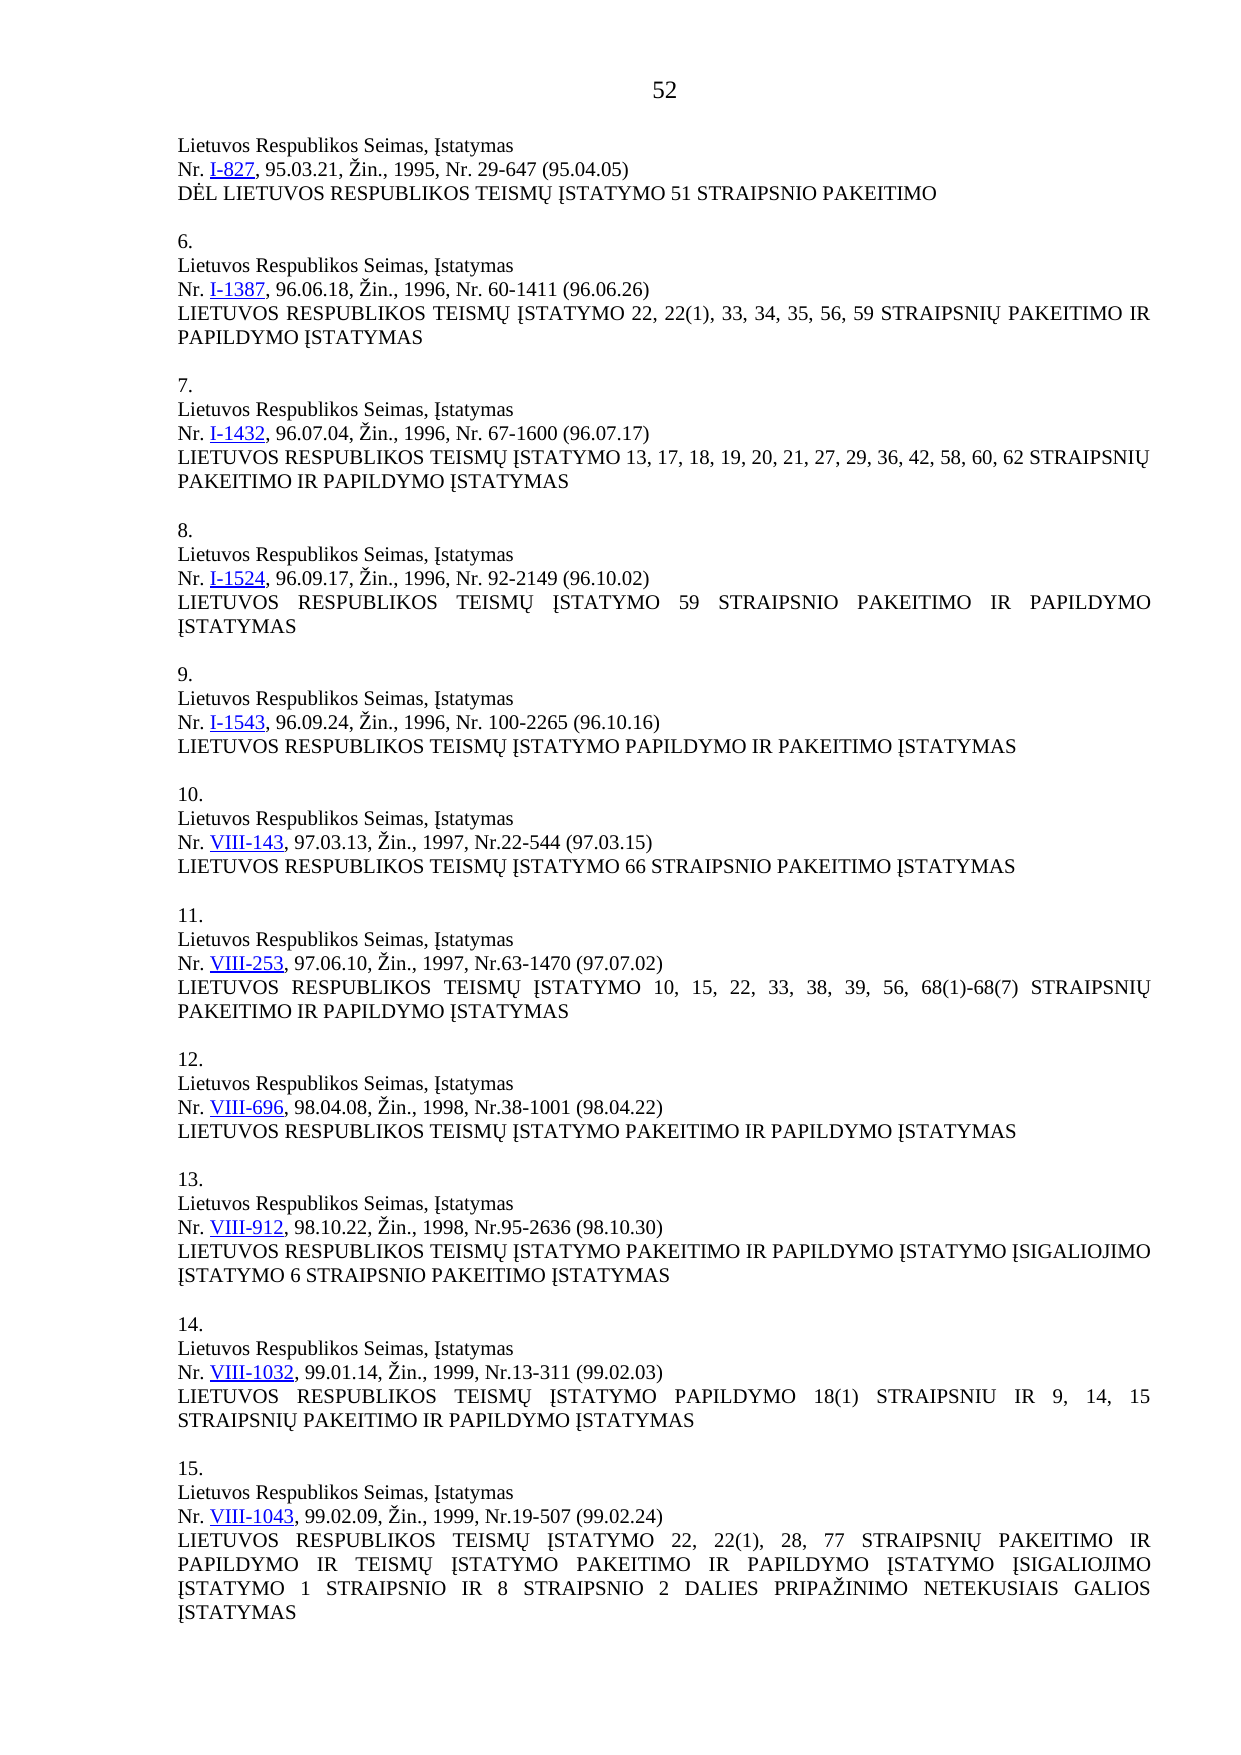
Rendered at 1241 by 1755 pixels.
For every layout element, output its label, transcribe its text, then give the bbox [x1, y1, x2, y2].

text Lietuvos Respublikos Seimas, Įstatymas [177, 1191, 1152, 1215]
text Lietuvos Respublikos Seimas, Įstatymas [177, 1336, 1152, 1360]
text Lietuvos Respublikos Seimas, Įstatymas [177, 132, 1152, 157]
text 7. [177, 373, 1152, 397]
text LIETUVOS RESPUBLIKOS TEISMŲ ĮSTATYMO 10, 15, 22, 33, 38, 39, 56, 68(1)-68(7) STRAIPSNIŲ PAKEITIMO IR PAPILDYMO ĮSTATYMAS [177, 975, 1152, 1023]
text Nr. I-1432, 96.07.04, Žin., 1996, Nr. 67-1600 (96.07.17) [177, 421, 1152, 445]
text Nr. VIII-696, 98.04.08, Žin., 1998, Nr.38-1001 (98.04.22) [177, 1095, 1152, 1119]
text 11. [177, 902, 1152, 927]
text 6. [177, 229, 1152, 253]
text 13. [177, 1167, 1152, 1191]
text Lietuvos Respublikos Seimas, Įstatymas [177, 253, 1152, 277]
text Nr. VIII-912, 98.10.22, Žin., 1998, Nr.95-2636 (98.10.30) [177, 1215, 1152, 1239]
text LIETUVOS RESPUBLIKOS TEISMŲ ĮSTATYMO 22, 22(1), 28, 77 STRAIPSNIŲ PAKEITIMO IR PAPILDYMO IR TEISMŲ ĮSTATYMO PAKEITIMO IR PAPILDYMO ĮSTATYMO ĮSIGALIOJIMO ĮSTATYMO 1 STRAIPSNIO IR 8 STRAIPSNIO 2 DALIES PRIPAŽINIMO NETEKUSIAIS GALIOS ĮSTATYMAS [177, 1528, 1152, 1624]
text 15. [177, 1456, 1152, 1480]
text LIETUVOS RESPUBLIKOS TEISMŲ ĮSTATYMO 66 STRAIPSNIO PAKEITIMO ĮSTATYMAS [177, 854, 1152, 878]
text Lietuvos Respublikos Seimas, Įstatymas [177, 1071, 1152, 1095]
text Lietuvos Respublikos Seimas, Įstatymas [177, 806, 1152, 830]
text Lietuvos Respublikos Seimas, Įstatymas [177, 542, 1152, 566]
text Nr. I-1387, 96.06.18, Žin., 1996, Nr. 60-1411 (96.06.26) [177, 277, 1152, 301]
text 14. [177, 1312, 1152, 1336]
text LIETUVOS RESPUBLIKOS TEISMŲ ĮSTATYMO PAPILDYMO 18(1) STRAIPSNIU IR 9, 14, 15 STRAIPSNIŲ PAKEITIMO IR PAPILDYMO ĮSTATYMAS [177, 1384, 1152, 1432]
text LIETUVOS RESPUBLIKOS TEISMŲ ĮSTATYMO 22, 22(1), 33, 34, 35, 56, 59 STRAIPSNIŲ PAKEITIMO IR PAPILDYMO ĮSTATYMAS [177, 301, 1152, 349]
text Nr. I-1543, 96.09.24, Žin., 1996, Nr. 100-2265 (96.10.16) [177, 710, 1152, 734]
text LIETUVOS RESPUBLIKOS TEISMŲ ĮSTATYMO PAKEITIMO IR PAPILDYMO ĮSTATYMO ĮSIGALIOJIMO ĮSTATYMO 6 STRAIPSNIO PAKEITIMO ĮSTATYMAS [177, 1239, 1152, 1287]
text Lietuvos Respublikos Seimas, Įstatymas [177, 397, 1152, 421]
text Nr. I-1524, 96.09.17, Žin., 1996, Nr. 92-2149 (96.10.02) [177, 566, 1152, 590]
text 10. [177, 782, 1152, 806]
text DĖL LIETUVOS RESPUBLIKOS TEISMŲ ĮSTATYMO 51 STRAIPSNIO PAKEITIMO [177, 181, 1152, 205]
text LIETUVOS RESPUBLIKOS TEISMŲ ĮSTATYMO PAKEITIMO IR PAPILDYMO ĮSTATYMAS [177, 1119, 1152, 1143]
text 12. [177, 1047, 1152, 1071]
text Nr. VIII-253, 97.06.10, Žin., 1997, Nr.63-1470 (97.07.02) [177, 951, 1152, 975]
text Lietuvos Respublikos Seimas, Įstatymas [177, 927, 1152, 951]
text LIETUVOS RESPUBLIKOS TEISMŲ ĮSTATYMO PAPILDYMO IR PAKEITIMO ĮSTATYMAS [177, 734, 1152, 758]
text 8. [177, 517, 1152, 542]
text Nr. I-827, 95.03.21, Žin., 1995, Nr. 29-647 (95.04.05) [177, 157, 1152, 181]
text Nr. VIII-1043, 99.02.09, Žin., 1999, Nr.19-507 (99.02.24) [177, 1504, 1152, 1528]
text LIETUVOS RESPUBLIKOS TEISMŲ ĮSTATYMO 13, 17, 18, 19, 20, 21, 27, 29, 36, 42, 58, 60, 62 STRAIPSNIŲ PAKEITIMO IR PAPILDYMO ĮSTATYMAS [177, 445, 1152, 493]
text LIETUVOS RESPUBLIKOS TEISMŲ ĮSTATYMO 59 STRAIPSNIO PAKEITIMO IR PAPILDYMO ĮSTATYMAS [177, 590, 1152, 638]
text Lietuvos Respublikos Seimas, Įstatymas [177, 1480, 1152, 1504]
text 9. [177, 662, 1152, 686]
text Nr. VIII-143, 97.03.13, Žin., 1997, Nr.22-544 (97.03.15) [177, 830, 1152, 854]
text Lietuvos Respublikos Seimas, Įstatymas [177, 686, 1152, 710]
text Nr. VIII-1032, 99.01.14, Žin., 1999, Nr.13-311 (99.02.03) [177, 1360, 1152, 1384]
